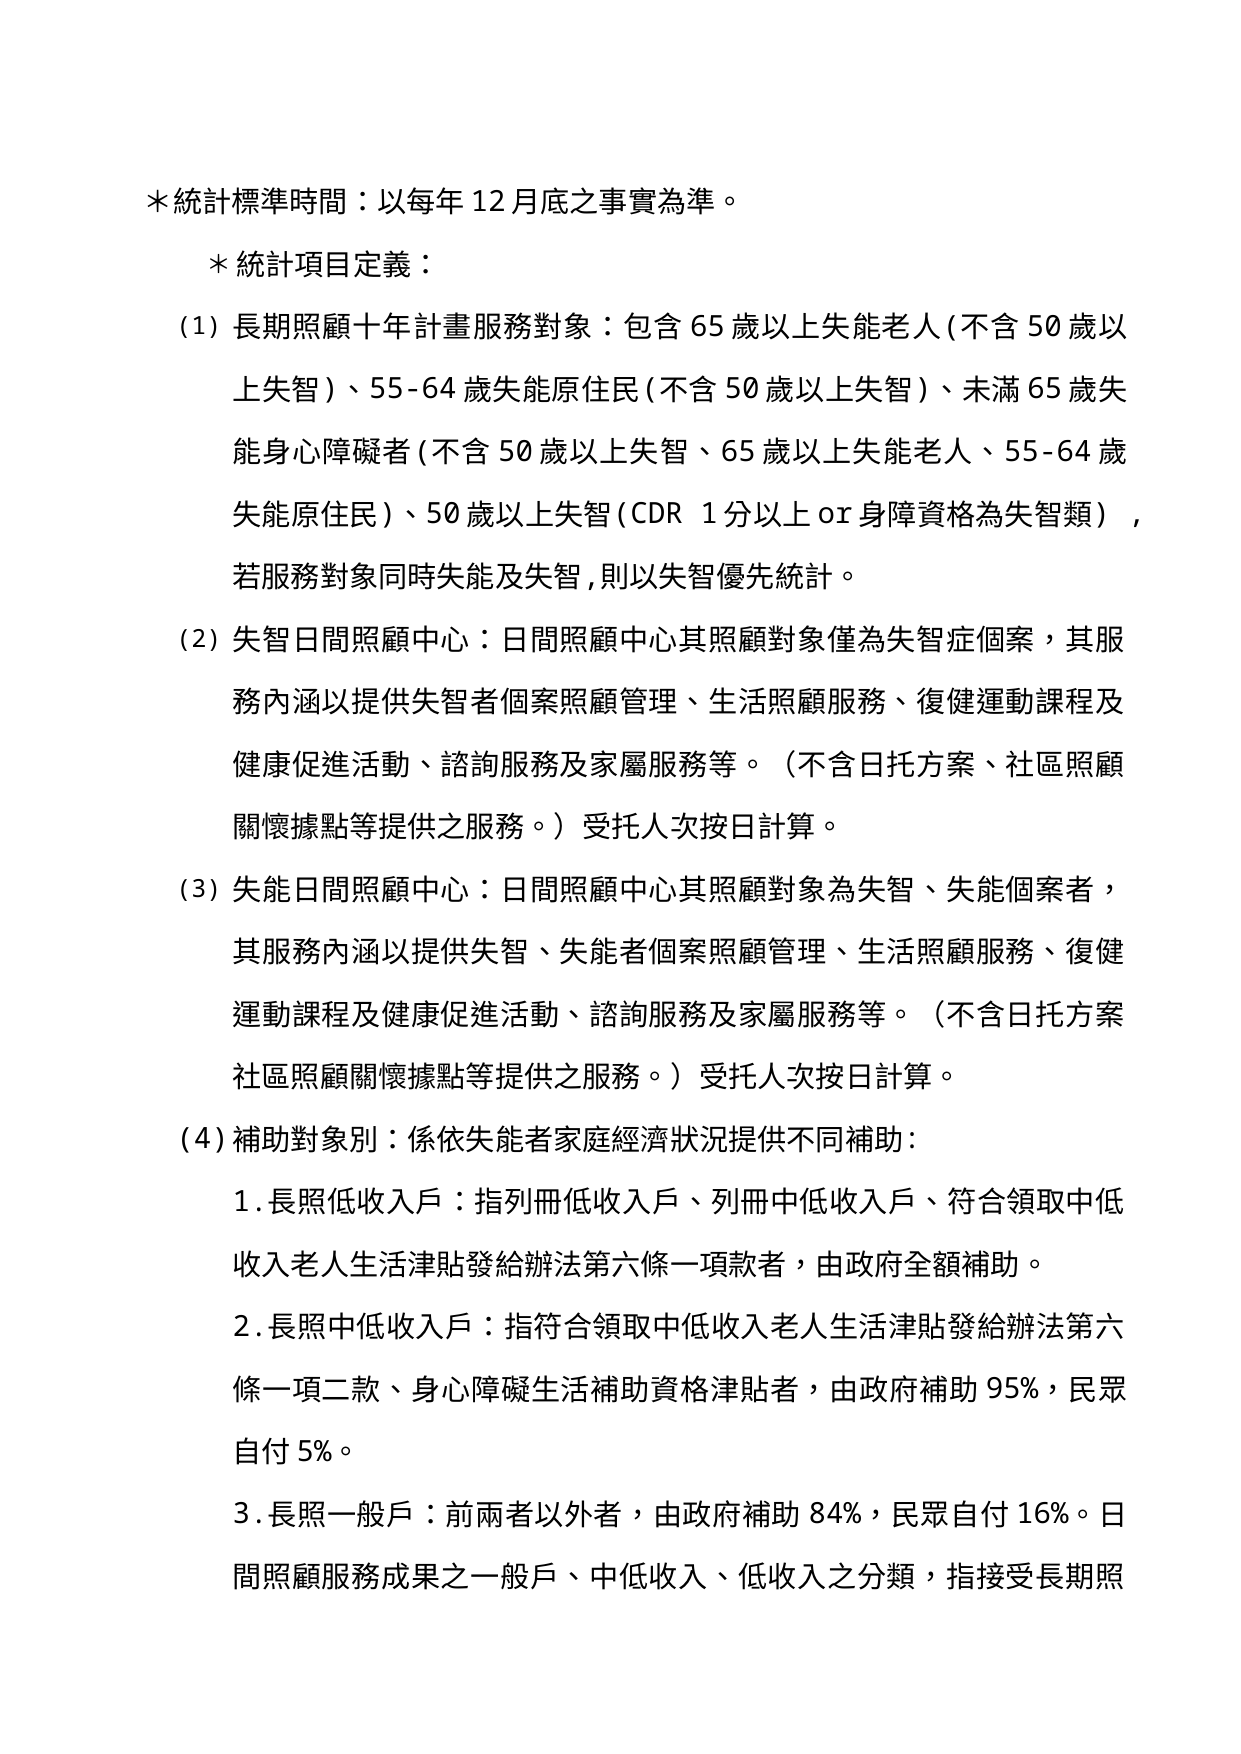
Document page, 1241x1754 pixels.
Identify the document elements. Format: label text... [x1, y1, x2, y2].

list 補助對象別：係依失能者家庭經濟狀況提供不同補助: [176, 1096, 1128, 1158]
text 3.長照一般戶：前兩者以外者，由政府補助84%，民眾自付16%。日間照顧服務成果之一般戶、中低收入、低收入之分類，指接受長期照 [232, 1471, 1128, 1596]
list 失智日間照顧中心：日間照顧中心其照顧對象僅為失智症個案，其服務內涵以提供失智者個案照顧管理、生活照顧服務、復健運動課程及健康促進活動、諮詢服務及家屬服務等。（不含日托方案、社區照顧關懷據點等提供之服務。）受托人次按日計算。 [176, 596, 1128, 846]
list 長期照顧十年計畫服務對象：包含65歲以上失能老人(不含50歲以上失智)、55-64歲失能原住民(不含50歲以上失智)、未滿65歲失能身心障礙者(不含50歲以上失智、65歲以上失能老人、55-64歲失能原住民)、50歲以上失智(CDR 1分以上or身障資格為失智類) ,若服務對象同時失能及失智,則以失智優先統計。 [176, 283, 1128, 596]
list 統計標準時間：以每年12月底之事實為準。 [143, 158, 1128, 221]
list 統計項目定義： [207, 221, 1128, 283]
list 失能日間照顧中心：日間照顧中心其照顧對象為失智、失能個案者，其服務內涵以提供失智、失能者個案照顧管理、生活照顧服務、復健運動課程及健康促進活動、諮詢服務及家屬服務等。（不含日托方案、社區照顧關懷據點等提供之服務。）受托人次按日計算。 [176, 846, 1128, 1096]
text 2.長照中低收入戶：指符合領取中低收入老人生活津貼發給辦法第六條一項二款、身心障礙生活補助資格津貼者，由政府補助95%，民眾自付5%。 [232, 1283, 1128, 1471]
text 1.長照低收入戶：指列冊低收入戶、列冊中低收入戶、符合領取中低收入老人生活津貼發給辦法第六條一項款者，由政府全額補助。 [232, 1158, 1128, 1283]
